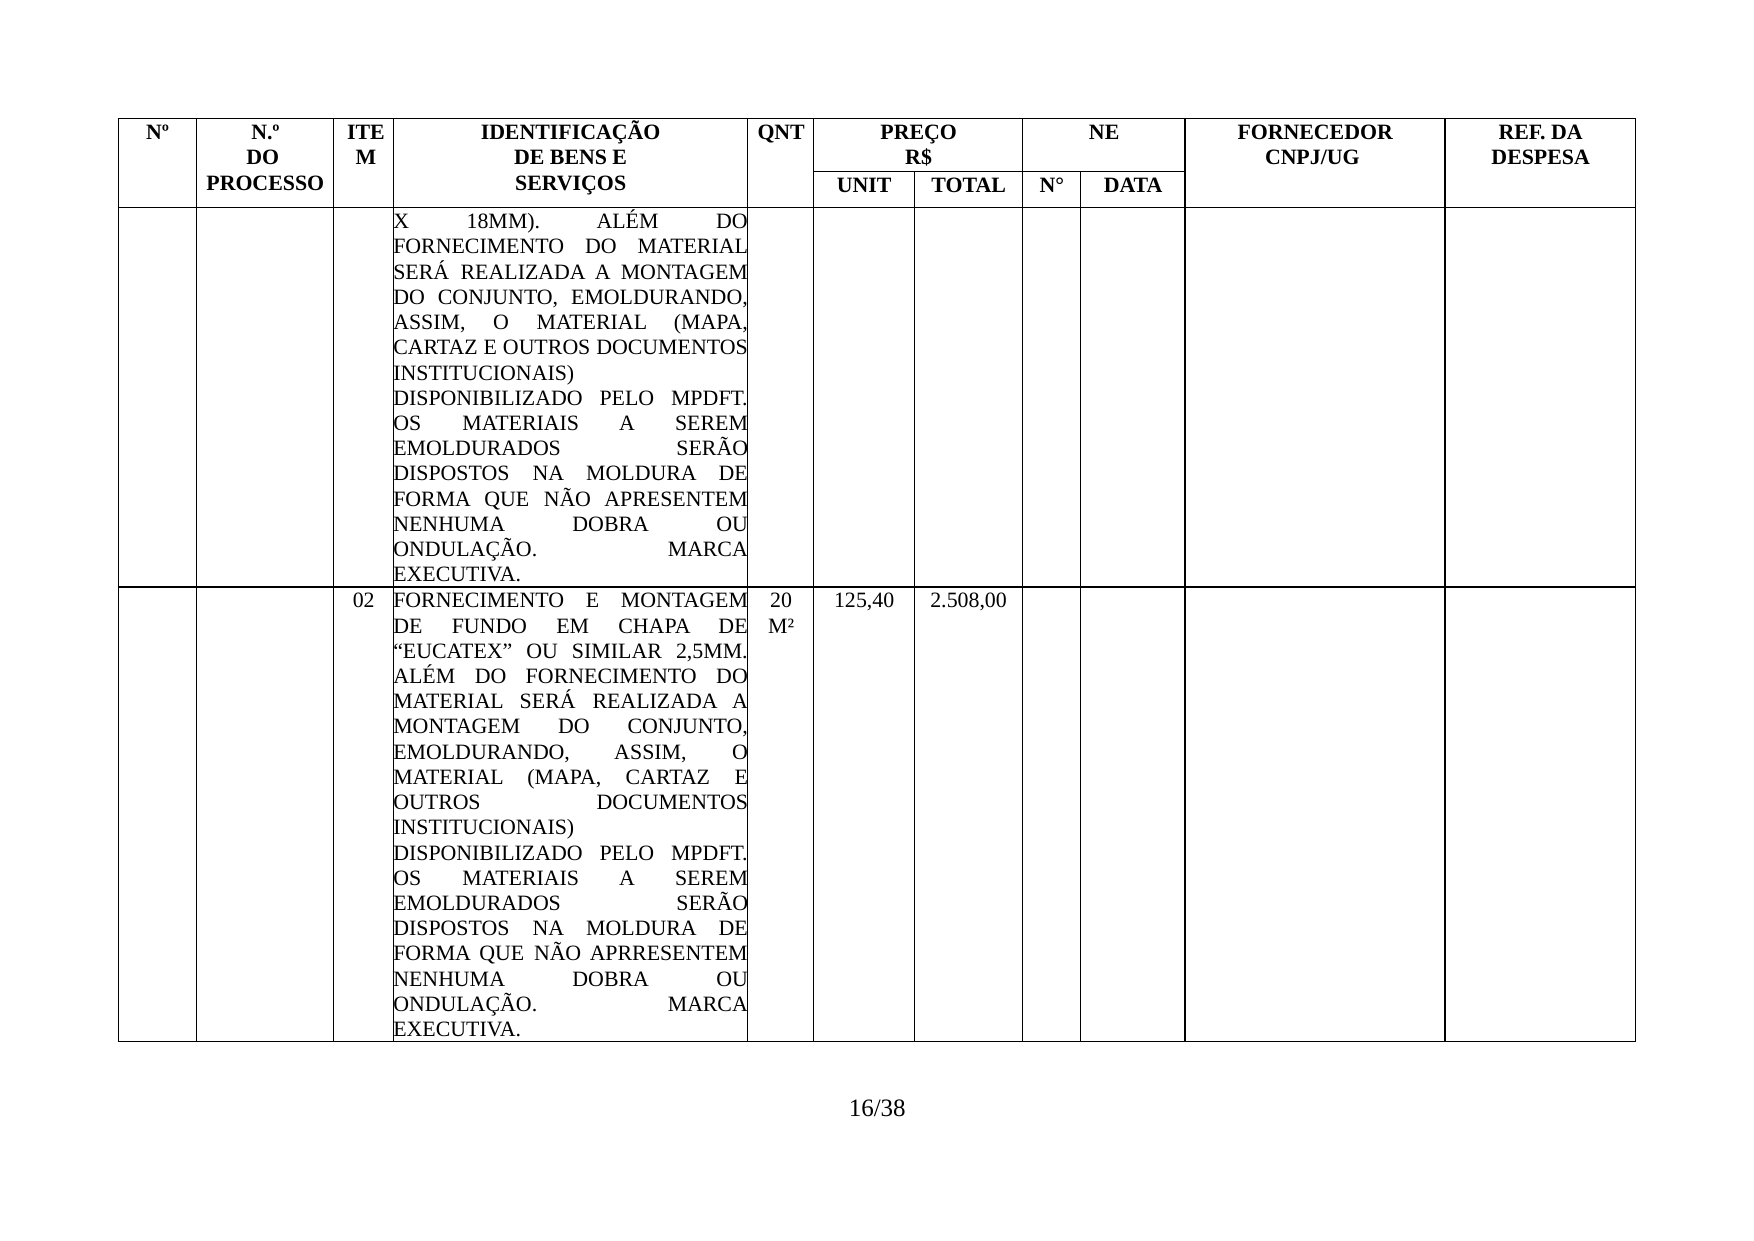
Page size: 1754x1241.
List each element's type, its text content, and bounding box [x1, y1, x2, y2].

table_cell 20 M² [748, 588, 813, 1041]
table_header ITEM [334, 119, 393, 207]
table_cell N° [1023, 172, 1080, 207]
table_cell [748, 208, 813, 586]
table_cell 2.508,00 [915, 588, 1022, 1041]
table_cell [1081, 588, 1184, 1041]
table_header NE [1023, 119, 1184, 171]
table_header Nº [119, 119, 196, 207]
table_header REF. DA DESPESA [1446, 119, 1635, 207]
table_cell [197, 208, 333, 586]
table_cell [1446, 208, 1635, 586]
table_header PREÇO R$ [814, 119, 1022, 171]
table_header FORNECEDOR CNPJ/UG [1186, 119, 1444, 207]
table_cell 02 [334, 588, 393, 1041]
table_cell [1186, 588, 1444, 1041]
table_cell [1023, 588, 1080, 1041]
table_cell TOTAL [915, 172, 1022, 207]
table_cell [119, 588, 196, 1041]
table_cell [1023, 208, 1080, 586]
table_header N.º DO PROCESSO [197, 119, 333, 207]
table_cell DATA [1081, 172, 1184, 207]
table_cell UNIT [814, 172, 914, 207]
table_cell [814, 208, 914, 586]
table_cell [119, 208, 196, 586]
table_header IDENTIFICAÇÃO DE BENS E SERVIÇOS [394, 119, 747, 207]
table_cell 125,40 [814, 588, 914, 1041]
table_cell [915, 208, 1022, 586]
table_cell FORNECIMENTO E MONTAGEM DE FUNDO EM CHAPA DE “EUCATEX” OU SIMILAR 2,5MM. ALÉM DO FORNECIMENTO DO MATERIAL SERÁ REALIZADA A MONTAGEM DO CONJUNTO, EMOLDURANDO, ASSIM, O MATERIAL (MAPA, CARTAZ E OUTROS DOCUMENTOS INSTITUCIONAIS) DISPONIBILIZADO PELO MPDFT. OS MATERIAIS A SEREM EMOLDURADOS SERÃO DISPOSTOS NA MOLDURA DE FORMA QUE NÃO APRRESENTEM NENHUMA DOBRA OU ONDULAÇÃO. MARCA EXECUTIVA. [394, 588, 747, 1041]
table_cell [197, 588, 333, 1041]
table_cell [334, 208, 393, 586]
table_header QNT [748, 119, 813, 207]
table_cell [1446, 588, 1635, 1041]
table_cell X 18MM). ALÉM DO FORNECIMENTO DO MATERIAL SERÁ REALIZADA A MONTAGEM DO CONJUNTO, EMOLDURANDO, ASSIM, O MATERIAL (MAPA, CARTAZ E OUTROS DOCUMENTOS INSTITUCIONAIS) DISPONIBILIZADO PELO MPDFT. OS MATERIAIS A SEREM EMOLDURADOS SERÃO DISPOSTOS NA MOLDURA DE FORMA QUE NÃO APRESENTEM NENHUMA DOBRA OU ONDULAÇÃO. MARCA EXECUTIVA. [394, 208, 747, 586]
table_cell [1186, 208, 1444, 586]
table_cell [1081, 208, 1184, 586]
